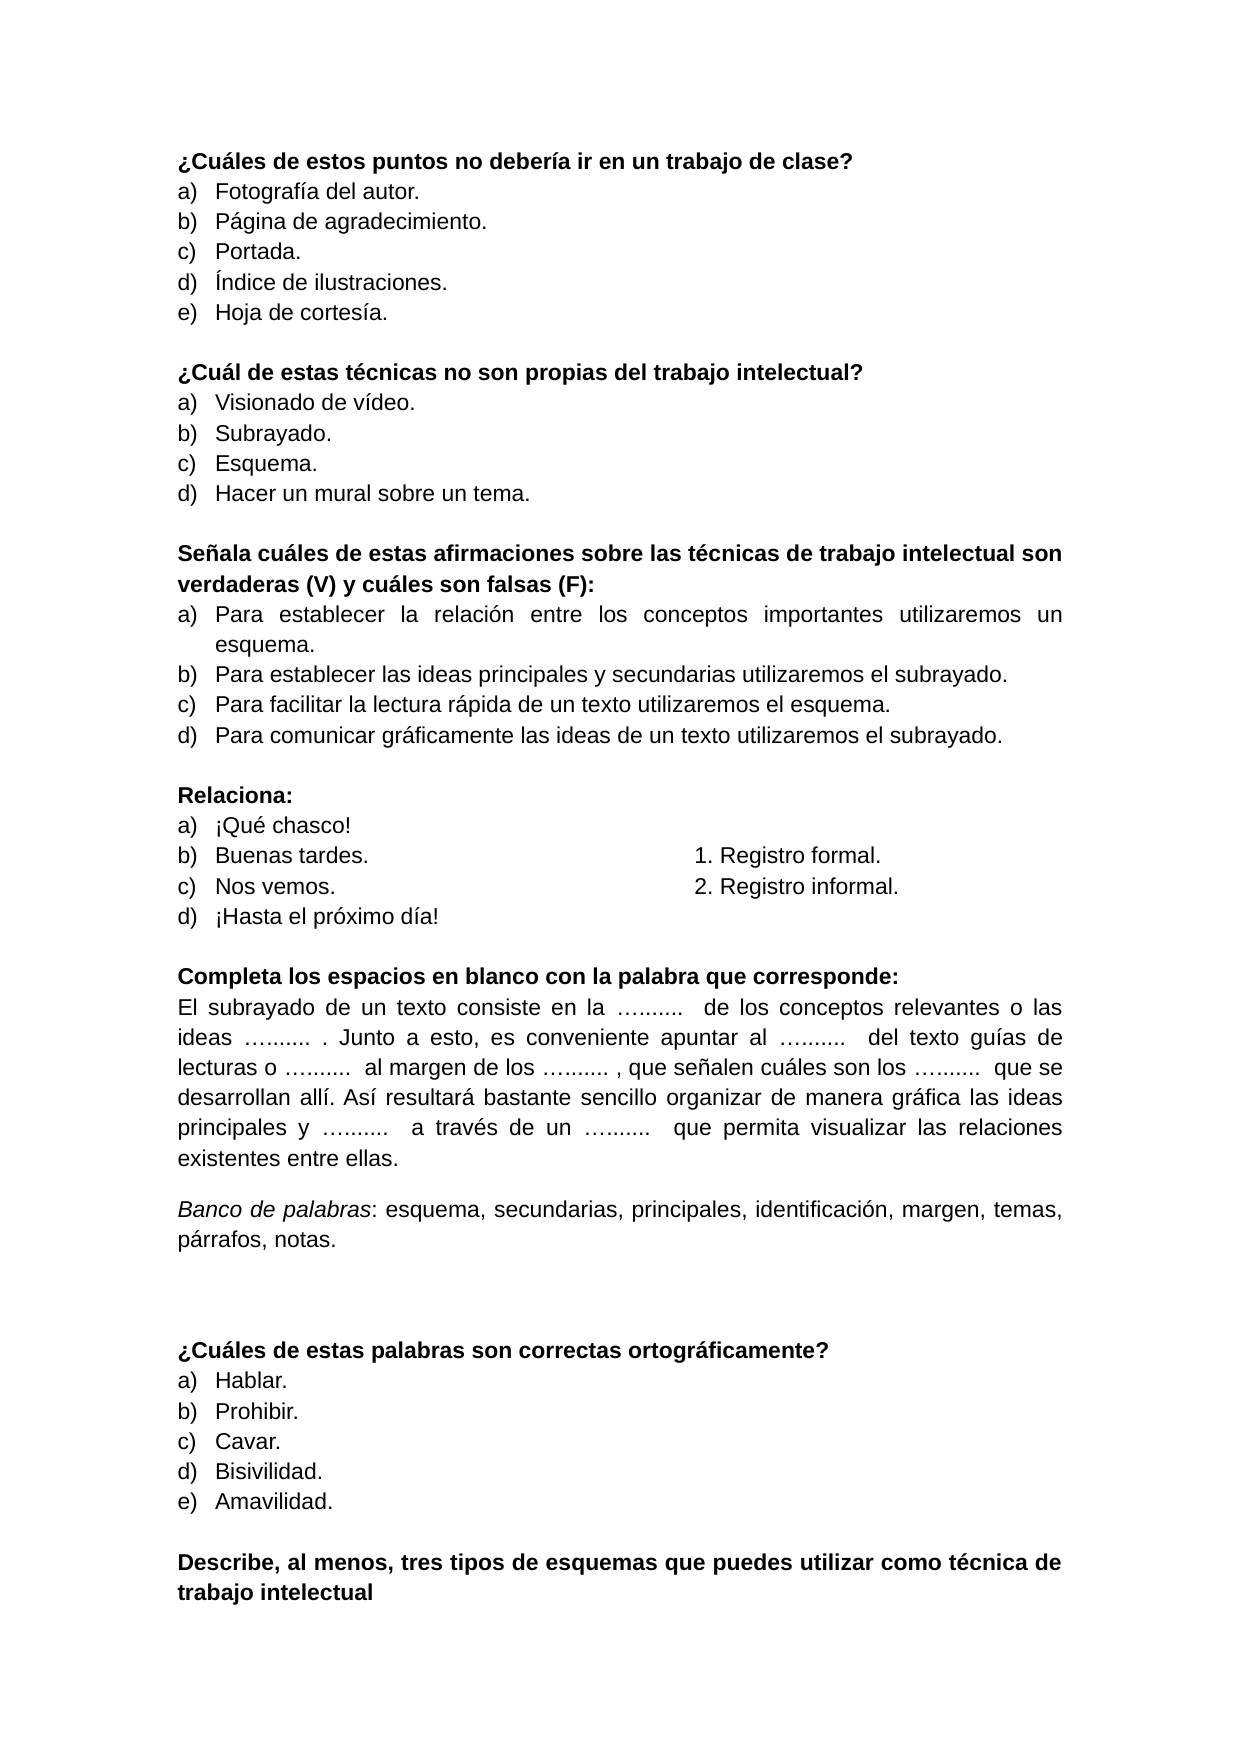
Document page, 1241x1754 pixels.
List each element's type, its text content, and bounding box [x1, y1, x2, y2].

list Subrayado. [177, 419, 1063, 446]
text Relaciona: [177, 782, 1063, 808]
list Para establecer las ideas principales y secundarias utilizaremos el subrayado. [177, 661, 1063, 687]
list ¡Qué chasco! [177, 812, 1063, 838]
list Visionado de vídeo. [177, 389, 1063, 416]
list Buenas tardes. 1. Registro formal. [177, 842, 1063, 869]
list ¡Hasta el próximo día! [177, 903, 1063, 929]
text Banco de palabras: esquema, secundarias, principales, identificación, margen, temas, párrafos, notas. [177, 1196, 1063, 1252]
list Hablar. [177, 1367, 1063, 1394]
list Para establecer la relación entre los conceptos importantes utilizaremos un esquema. [177, 601, 1063, 657]
list Esquema. [177, 450, 1063, 476]
text ¿Cuál de estas técnicas no son propias del trabajo intelectual? [177, 359, 1063, 385]
list Hoja de cortesía. [177, 299, 1063, 325]
text ¿Cuáles de estas palabras son correctas ortográficamente? [177, 1337, 1063, 1363]
list Página de agradecimiento. [177, 208, 1063, 234]
text El subrayado de un texto consiste en la …....... de los conceptos relevantes o las ideas …....... . Junto a esto, es conveniente apuntar al …....... del texto guías de lecturas o …....... al margen de los …....... , que señalen cuáles son los …....... que se desarrollan allí. Así resultará bastante sencillo organizar de manera gráfica las ideas principales y …....... a través de un …....... que permita visualizar las relaciones existentes entre ellas. [177, 993, 1063, 1171]
list Cavar. [177, 1428, 1063, 1454]
text ¿Cuáles de estos puntos no debería ir en un trabajo de clase? [177, 148, 1063, 174]
list Hacer un mural sobre un tema. [177, 480, 1063, 506]
list Índice de ilustraciones. [177, 268, 1063, 295]
list Bisivilidad. [177, 1458, 1063, 1484]
list Fotografía del autor. [177, 178, 1063, 204]
list Prohibir. [177, 1398, 1063, 1424]
text Describe, al menos, tres tipos de esquemas que puedes utilizar como técnica de trabajo intelectual [177, 1549, 1063, 1605]
list Nos vemos. 2. Registro informal. [177, 873, 1063, 899]
text Señala cuáles de estas afirmaciones sobre las técnicas de trabajo intelectual son verdaderas (V) y cuáles son falsas (F): [177, 540, 1063, 597]
list Amavilidad. [177, 1488, 1063, 1514]
text Completa los espacios en blanco con la palabra que corresponde: [177, 963, 1063, 989]
list Para facilitar la lectura rápida de un texto utilizaremos el esquema. [177, 691, 1063, 718]
list Para comunicar gráficamente las ideas de un texto utilizaremos el subrayado. [177, 722, 1063, 748]
list Portada. [177, 238, 1063, 264]
